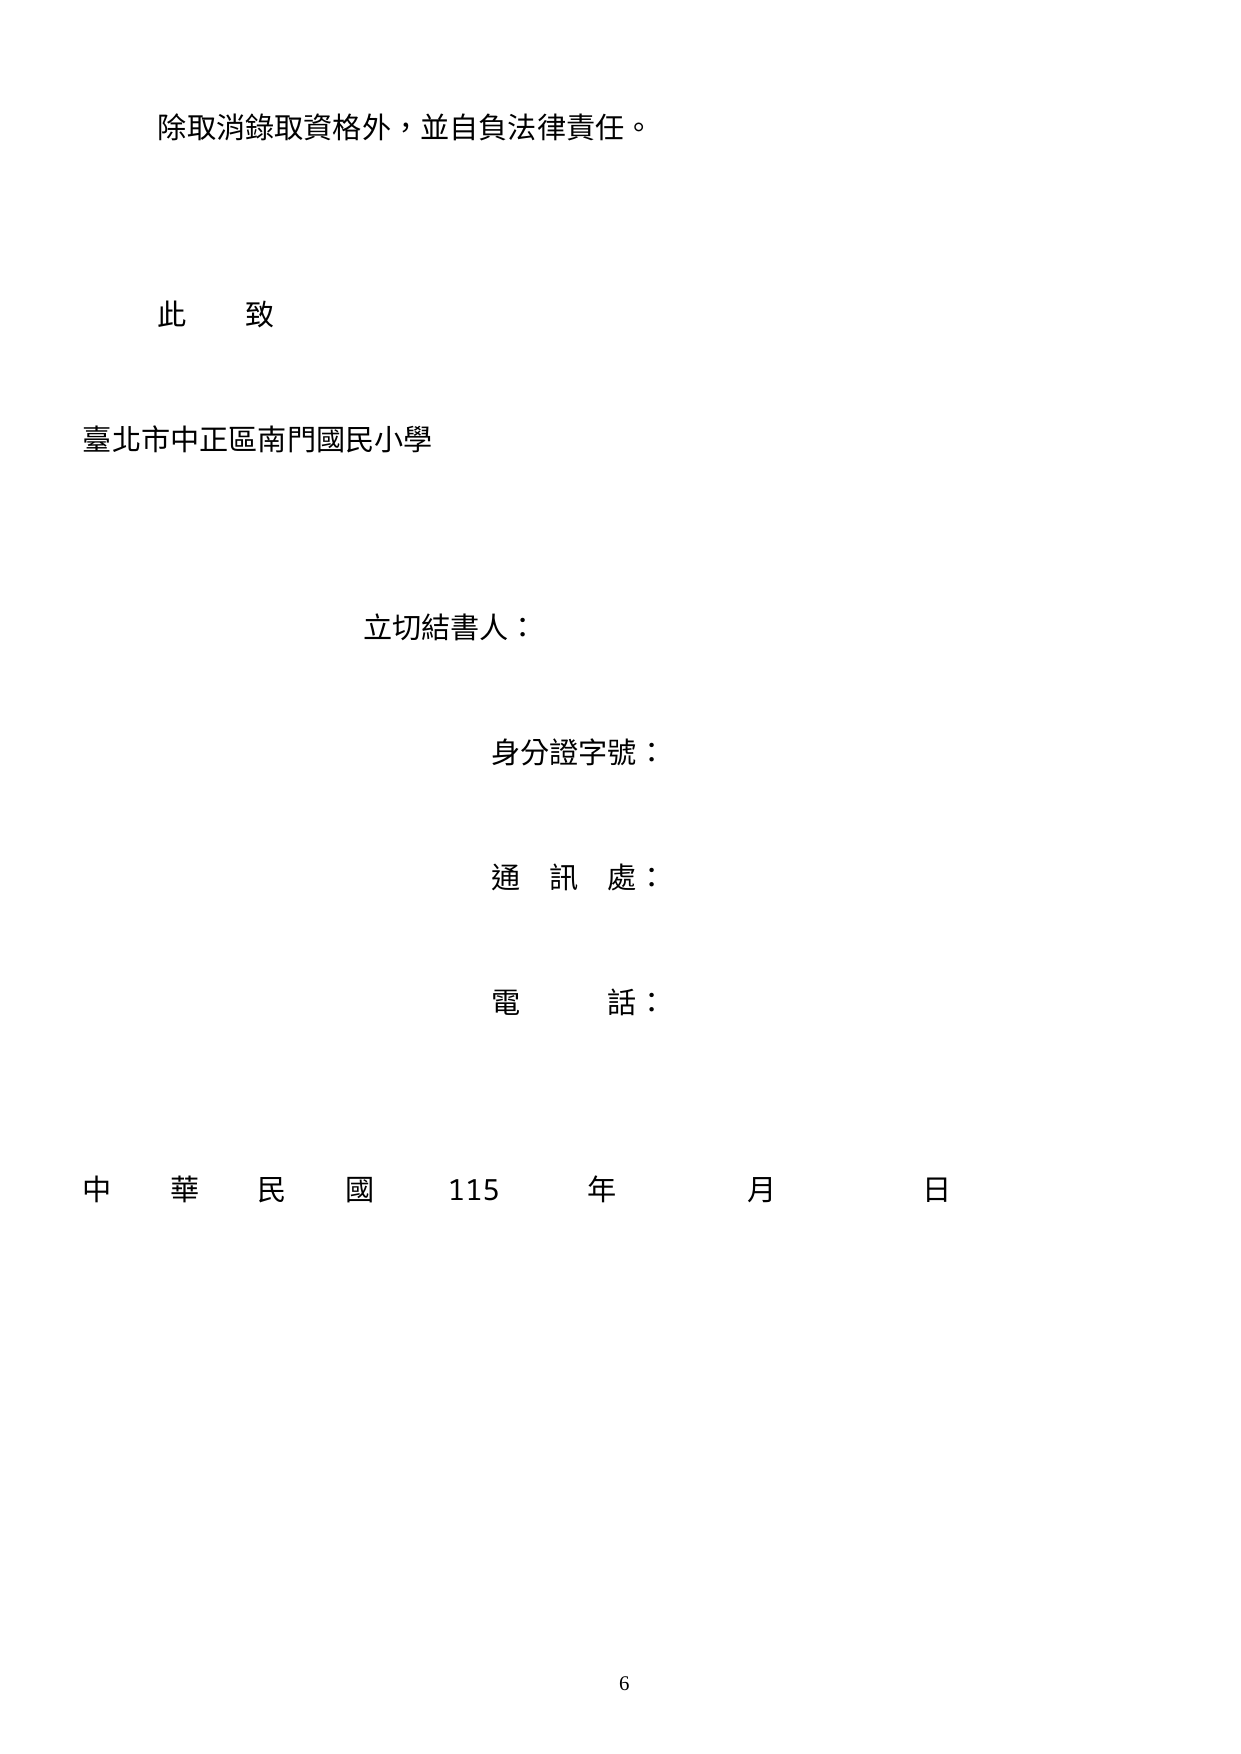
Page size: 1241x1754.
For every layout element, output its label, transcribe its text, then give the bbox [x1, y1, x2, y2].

text 身分證字號： [83, 709, 1157, 771]
text 通 訊 處： [83, 834, 1157, 896]
text 中 華 民 國 115 年 月 日 [83, 1146, 1157, 1209]
text 電 話： [83, 959, 1157, 1021]
text 臺北市中正區南門國民小學 [83, 396, 1157, 459]
list 除取消錄取資格外，並自負法律責任。 [83, 84, 1157, 146]
text 立切結書人： [83, 584, 1157, 646]
text 此 致 [158, 271, 1157, 334]
